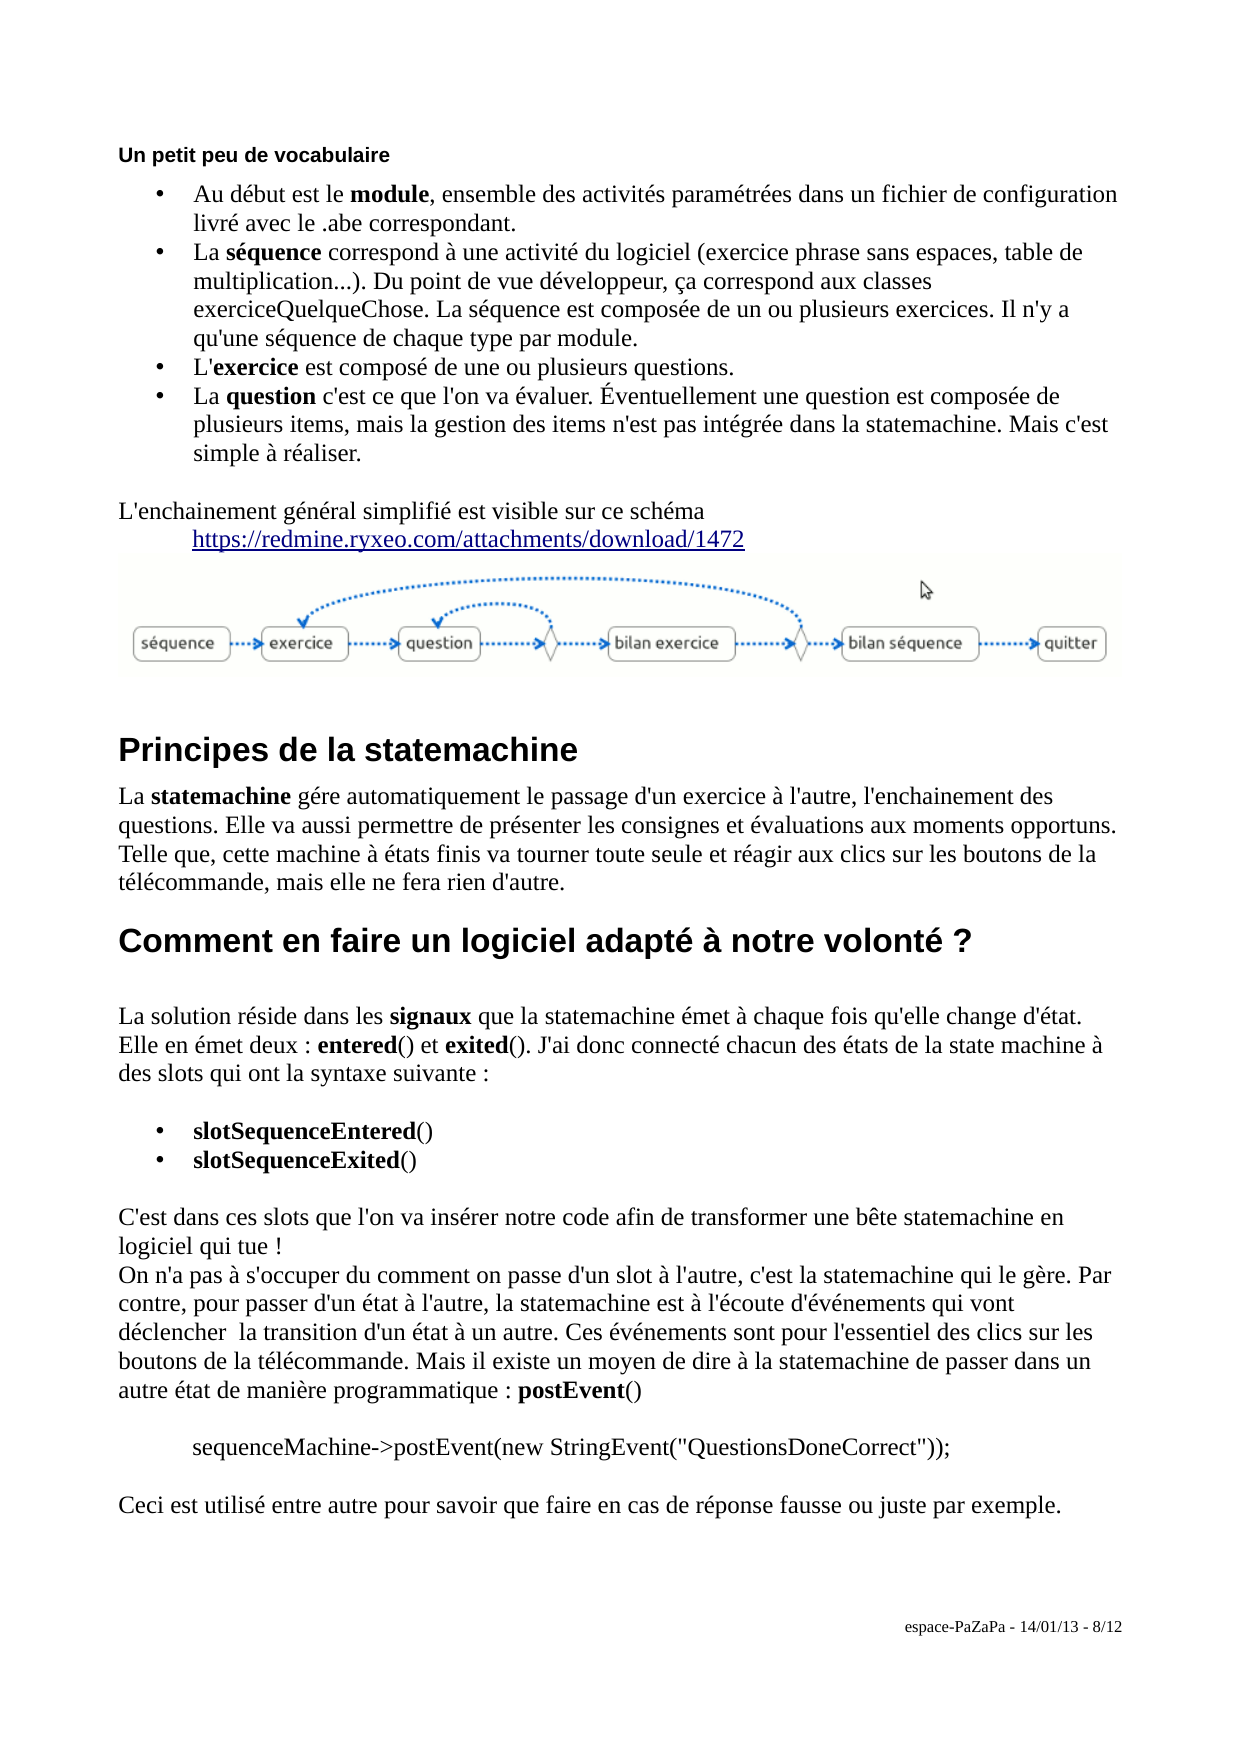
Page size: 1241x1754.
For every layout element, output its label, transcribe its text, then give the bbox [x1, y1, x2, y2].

text https://redmine.ryxeo.com/attachments/download/1472 [192, 524, 1122, 553]
subtitle Comment en faire un logiciel adapté à notre volonté ? [118, 921, 1122, 960]
text C'est dans ces slots que l'on va insérer notre code afin de transformer une bête statemachine en logiciel qui tue ! [118, 1202, 1122, 1260]
text La statemachine gére automatiquement le passage d'un exercice à l'autre, l'enchainement des questions. Elle va aussi permettre de présenter les consignes et évaluations aux moments opportuns. Telle que, cette machine à états finis va tourner toute seule et réagir aux clics sur les boutons de la télécommande, mais elle ne fera rien d'autre. [118, 781, 1122, 896]
text Ceci est utilisé entre autre pour savoir que faire en cas de réponse fausse ou juste par exemple. [118, 1490, 1122, 1518]
text La solution réside dans les signaux que la statemachine émet à chaque fois qu'elle change d'état. Elle en émet deux : entered() et exited(). J'ai donc connecté chacun des états de la state machine à des slots qui ont la syntaxe suivante : [118, 1001, 1122, 1087]
subtitle Principes de la statemachine [118, 730, 1122, 769]
list Au début est le module, ensemble des activités paramétrées dans un fichier de configuration livré avec le .abe correspondant. [156, 179, 1122, 237]
list slotSequenceEntered() [156, 1116, 1122, 1145]
list L'exercice est composé de une ou plusieurs questions. [156, 352, 1122, 381]
list La séquence correspond à une activité du logiciel (exercice phrase sans espaces, table de multiplication...). Du point de vue développeur, ça correspond aux classes exerciceQuelqueChose. La séquence est composée de un ou plusieurs exercices. Il n'y a qu'une séquence de chaque type par module. [156, 237, 1122, 352]
text On n'a pas à s'occuper du comment on passe d'un slot à l'autre, c'est la statemachine qui le gère. Par contre, pour passer d'un état à l'autre, la statemachine est à l'écoute d'événements qui vont déclencher la transition d'un état à un autre. Ces événements sont pour l'essentiel des clics sur les boutons de la télécommande. Mais il existe un moyen de dire à la statemachine de passer dans un autre état de manière programmatique : postEvent() [118, 1260, 1122, 1403]
picture [118, 553, 1123, 677]
text L'enchainement général simplifié est visible sur ce schéma [118, 496, 1122, 524]
subtitle Un petit peu de vocabulaire [118, 143, 1122, 167]
text sequenceMachine->postEvent(new StringEvent("QuestionsDoneCorrect")); [192, 1432, 1122, 1461]
list La question c'est ce que l'on va évaluer. Éventuellement une question est composée de plusieurs items, mais la gestion des items n'est pas intégrée dans la statemachine. Mais c'est simple à réaliser. [156, 381, 1122, 467]
list slotSequenceExited() [156, 1145, 1122, 1173]
